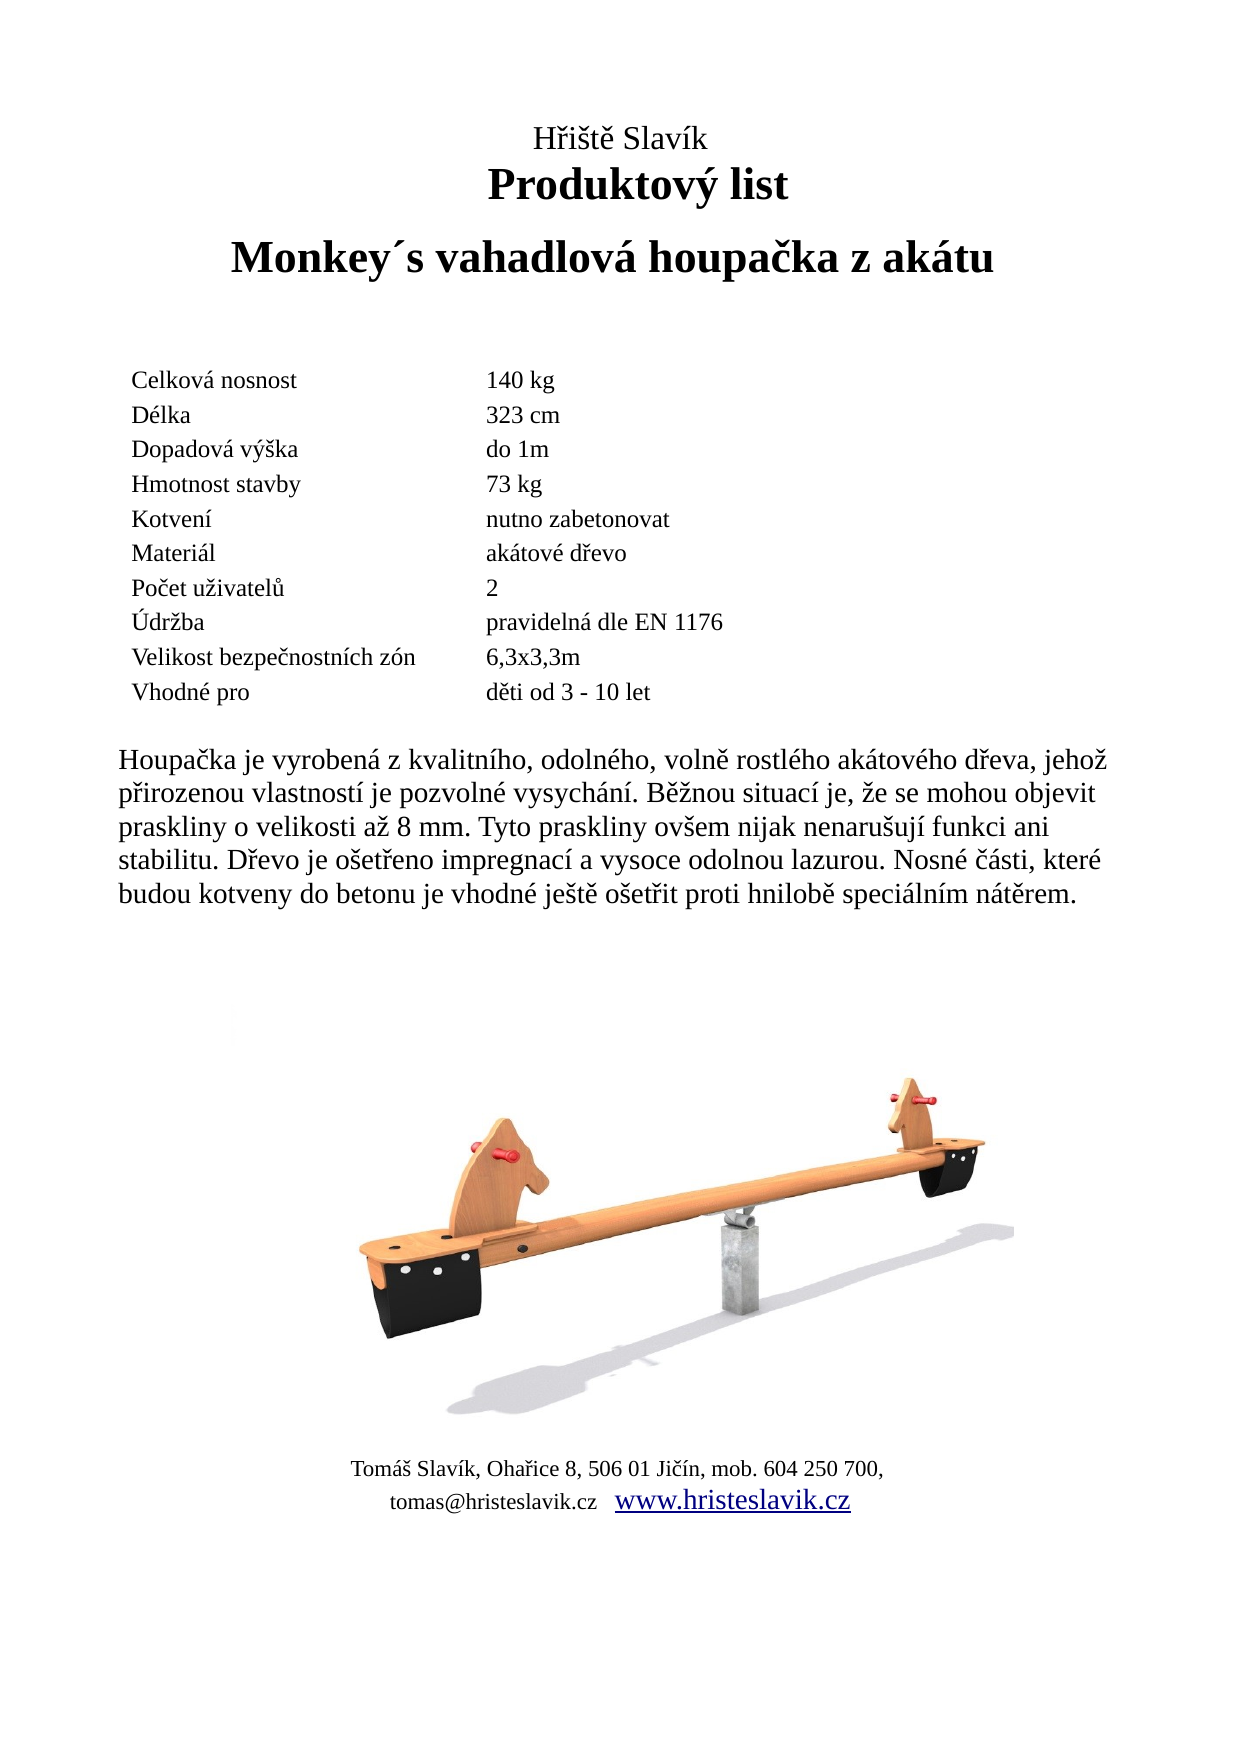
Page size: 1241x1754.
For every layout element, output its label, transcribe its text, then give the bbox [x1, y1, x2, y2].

table_cell nutno zabetonovat [483, 501, 831, 535]
table_cell 2 [483, 570, 831, 604]
table_header 140 kg [483, 363, 831, 397]
subtitle Monkey´s vahadlová houpačka z akátu [231, 230, 1122, 283]
text Hřiště Slavík [118, 118, 1122, 156]
text Houpačka je vyrobená z kvalitního, odolného, volně rostlého akátového dřeva, jehož přirozenou vlastností je pozvolné vysychání. Běžnou situací je, že se mohou objevit praskliny o velikosti až 8 mm. Tyto praskliny ovšem nijak nenarušují funkci ani stabilitu. Dřevo je ošetřeno impregnací a vysoce odolnou lazurou. Nosné části, které budou kotveny do betonu je vhodné ještě ošetřit proti hnilobě speciálním nátěrem. [118, 742, 1122, 909]
table_header Celková nosnost [128, 363, 483, 397]
text tomas@hristeslavik.cz www.hristeslavik.cz [118, 1482, 1122, 1515]
table_cell akátové dřevo [483, 535, 831, 570]
table_cell pravidelná dle EN 1176 [483, 605, 831, 639]
table_cell Velikost bezpečnostních zón [128, 639, 483, 674]
table_cell 6,3x3,3m [483, 639, 831, 674]
table_cell do 1m [483, 432, 831, 466]
table_cell 73 kg [483, 466, 831, 501]
table_cell Délka [128, 397, 483, 432]
table_cell Počet uživatelů [128, 570, 483, 604]
table_cell 323 cm [483, 397, 831, 432]
table_cell Kotvení [128, 501, 483, 535]
picture [230, 957, 1014, 1456]
text Tomáš Slavík, Ohařice 8, 506 01 Jičín, mob. 604 250 700, [118, 943, 1122, 1482]
text Produktový list [118, 156, 1122, 209]
table_cell Vhodné pro [128, 674, 483, 708]
table_cell děti od 3 - 10 let [483, 674, 831, 708]
table_cell Materiál [128, 535, 483, 570]
table_cell Údržba [128, 605, 483, 639]
table_cell Dopadová výška [128, 432, 483, 466]
table_cell Hmotnost stavby [128, 466, 483, 501]
